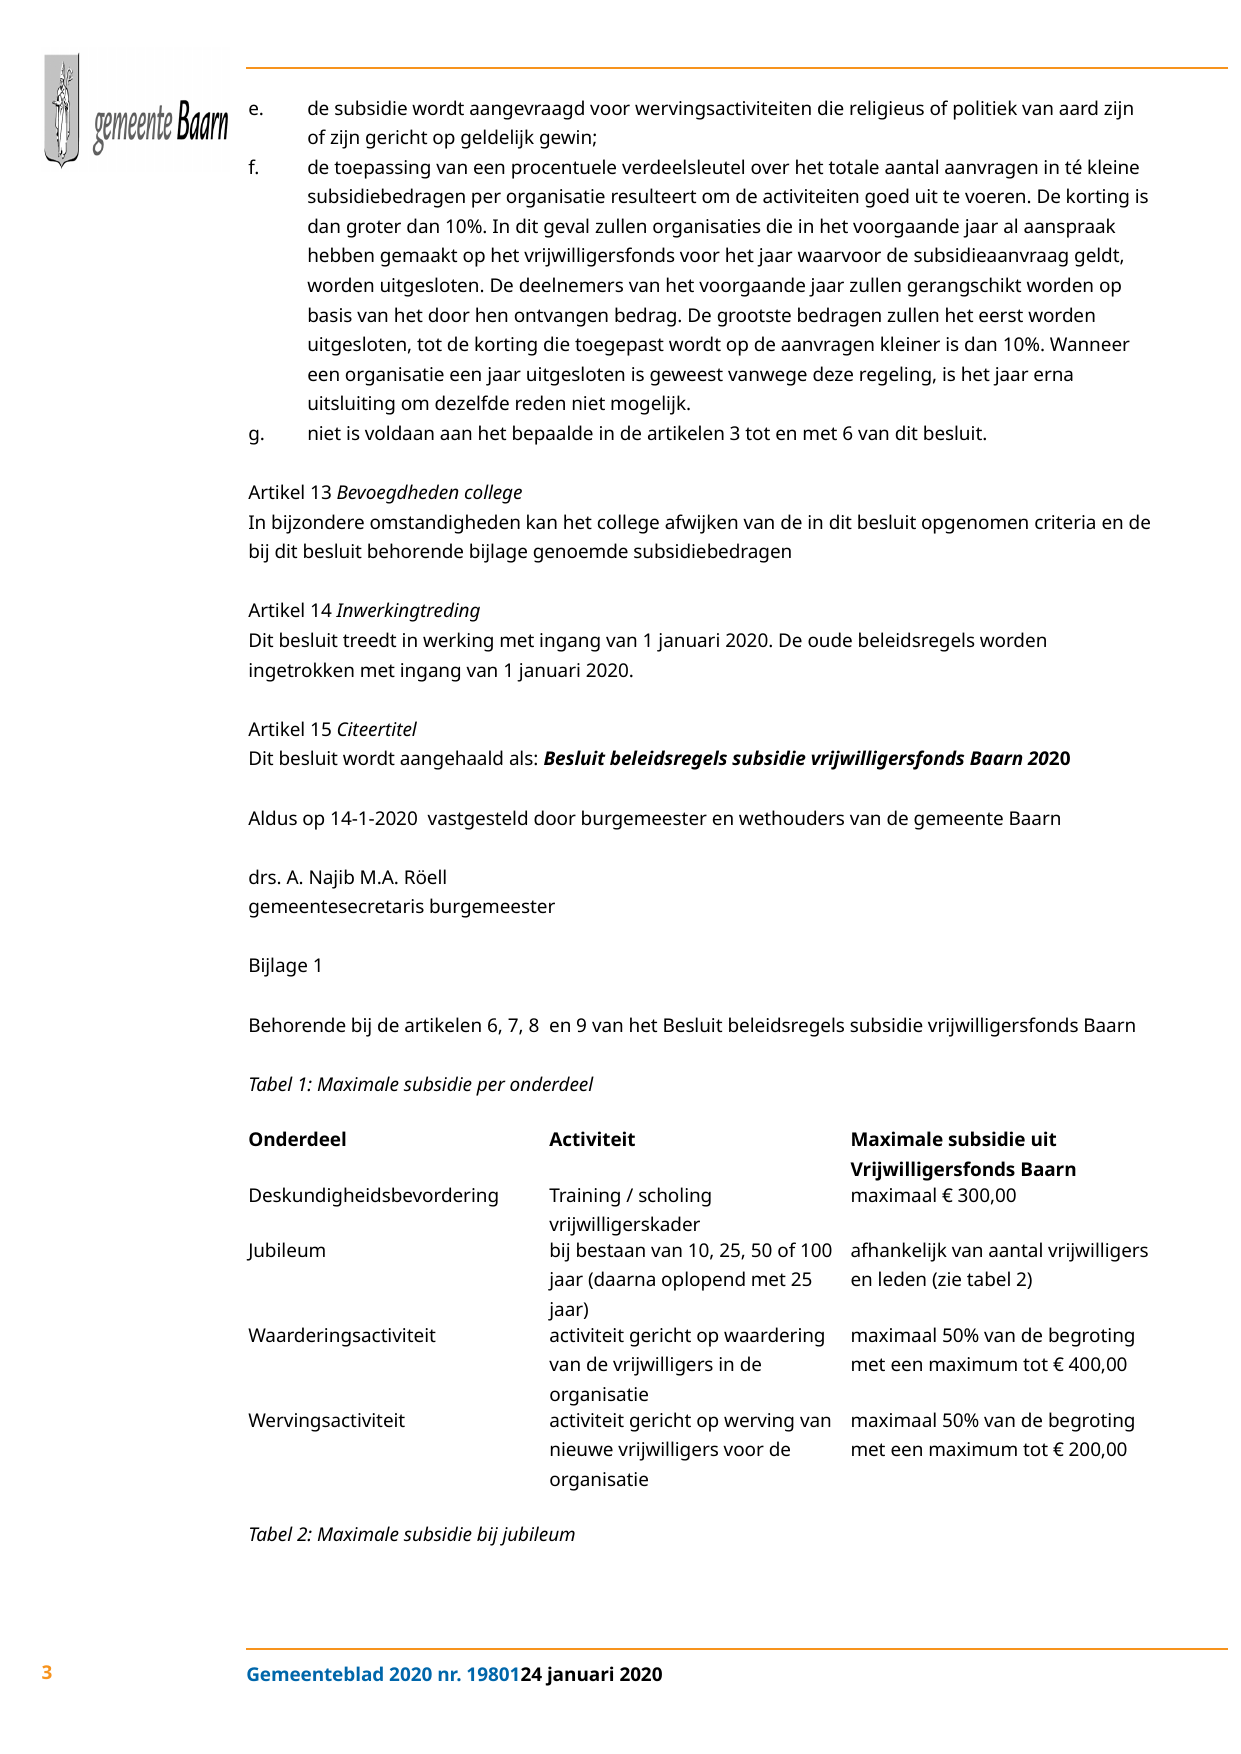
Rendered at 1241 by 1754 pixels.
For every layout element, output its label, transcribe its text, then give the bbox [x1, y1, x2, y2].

table_cell Wervingsactiviteit [248, 1407, 549, 1492]
table_cell activiteit gericht op werving van nieuwe vrijwilligers voor de organisatie [549, 1407, 850, 1492]
table_header Onderdeel [248, 1126, 549, 1182]
text In bijzondere omstandigheden kan het college afwijken van de in dit besluit opgenomen criteria en de bij dit besluit behorende bijlage genoemde subsidiebedragen [248, 509, 1152, 564]
table_cell activiteit gericht op waardering van de vrijwilligers in de organisatie [549, 1322, 850, 1407]
text Artikel 15 Citeertitel [248, 716, 1152, 742]
text Behorende bij de artikelen 6, 7, 8 en 9 van het Besluit beleidsregels subsidie vrijwilligersfonds Baarn [248, 1012, 1152, 1038]
text drs. A. Najib M.A. Röell [248, 864, 1152, 890]
table_cell Training / scholing vrijwilligerskader [549, 1182, 850, 1237]
table_cell maximaal € 300,00 [850, 1182, 1152, 1237]
text Artikel 14 Inwerkingtreding [248, 598, 1152, 623]
list de toepassing van een procentuele verdeelsleutel over het totale aantal aanvragen in té kleine subsidiebedragen per organisatie resulteert om de activiteiten goed uit te voeren. De korting is dan groter dan 10%. In dit geval zullen organisaties die in het voorgaande jaar al aanspraak hebben gemaakt op het vrijwilligersfonds voor het jaar waarvoor de subsidieaanvraag geldt, worden uitgesloten. De deelnemers van het voorgaande jaar zullen gerangschikt worden op basis van het door hen ontvangen bedrag. De grootste bedragen zullen het eerst worden uitgesloten, tot de korting die toegepast wordt op de aanvragen kleiner is dan 10%. Wanneer een organisatie een jaar uitgesloten is geweest vanwege deze regeling, is het jaar erna uitsluiting om dezelfde reden niet mogelijk. [248, 154, 1152, 416]
table_cell Jubileum [248, 1237, 549, 1322]
table_header Maximale subsidie uit Vrijwilligersfonds Baarn [850, 1126, 1152, 1182]
table_cell maximaal 50% van de begroting met een maximum tot € 400,00 [850, 1322, 1152, 1407]
table_cell Waarderingsactiviteit [248, 1322, 549, 1407]
text gemeentesecretaris burgemeester [248, 893, 1152, 919]
text Dit besluit treedt in werking met ingang van 1 januari 2020. De oude beleidsregels worden ingetrokken met ingang van 1 januari 2020. [248, 627, 1152, 683]
list de subsidie wordt aangevraagd voor wervingsactiviteiten die religieus of politiek van aard zijn of zijn gericht op geldelijk gewin; [248, 95, 1152, 150]
text Dit besluit wordt aangehaald als: Besluit beleidsregels subsidie vrijwilligersfonds Baarn 2020 [248, 746, 1152, 771]
text Artikel 13 Bevoegdheden college [248, 479, 1152, 505]
text Tabel 2: Maximale subsidie bij jubileum [248, 1521, 1152, 1547]
text Tabel 1: Maximale subsidie per onderdeel [248, 1071, 1152, 1097]
table_header Activiteit [549, 1126, 850, 1182]
picture [41, 47, 231, 172]
table_cell Deskundigheidsbevordering [248, 1182, 549, 1237]
text Bijlage 1 [248, 953, 1152, 978]
table_cell afhankelijk van aantal vrijwilligers en leden (zie tabel 2) [850, 1237, 1152, 1322]
table_cell bij bestaan van 10, 25, 50 of 100 jaar (daarna oplopend met 25 jaar) [549, 1237, 850, 1322]
table_cell maximaal 50% van de begroting met een maximum tot € 200,00 [850, 1407, 1152, 1492]
text Aldus op 14-1-2020 vastgesteld door burgemeester en wethouders van de gemeente Baarn [248, 805, 1152, 831]
list niet is voldaan aan het bepaalde in de artikelen 3 tot en met 6 van dit besluit. [248, 420, 1152, 446]
